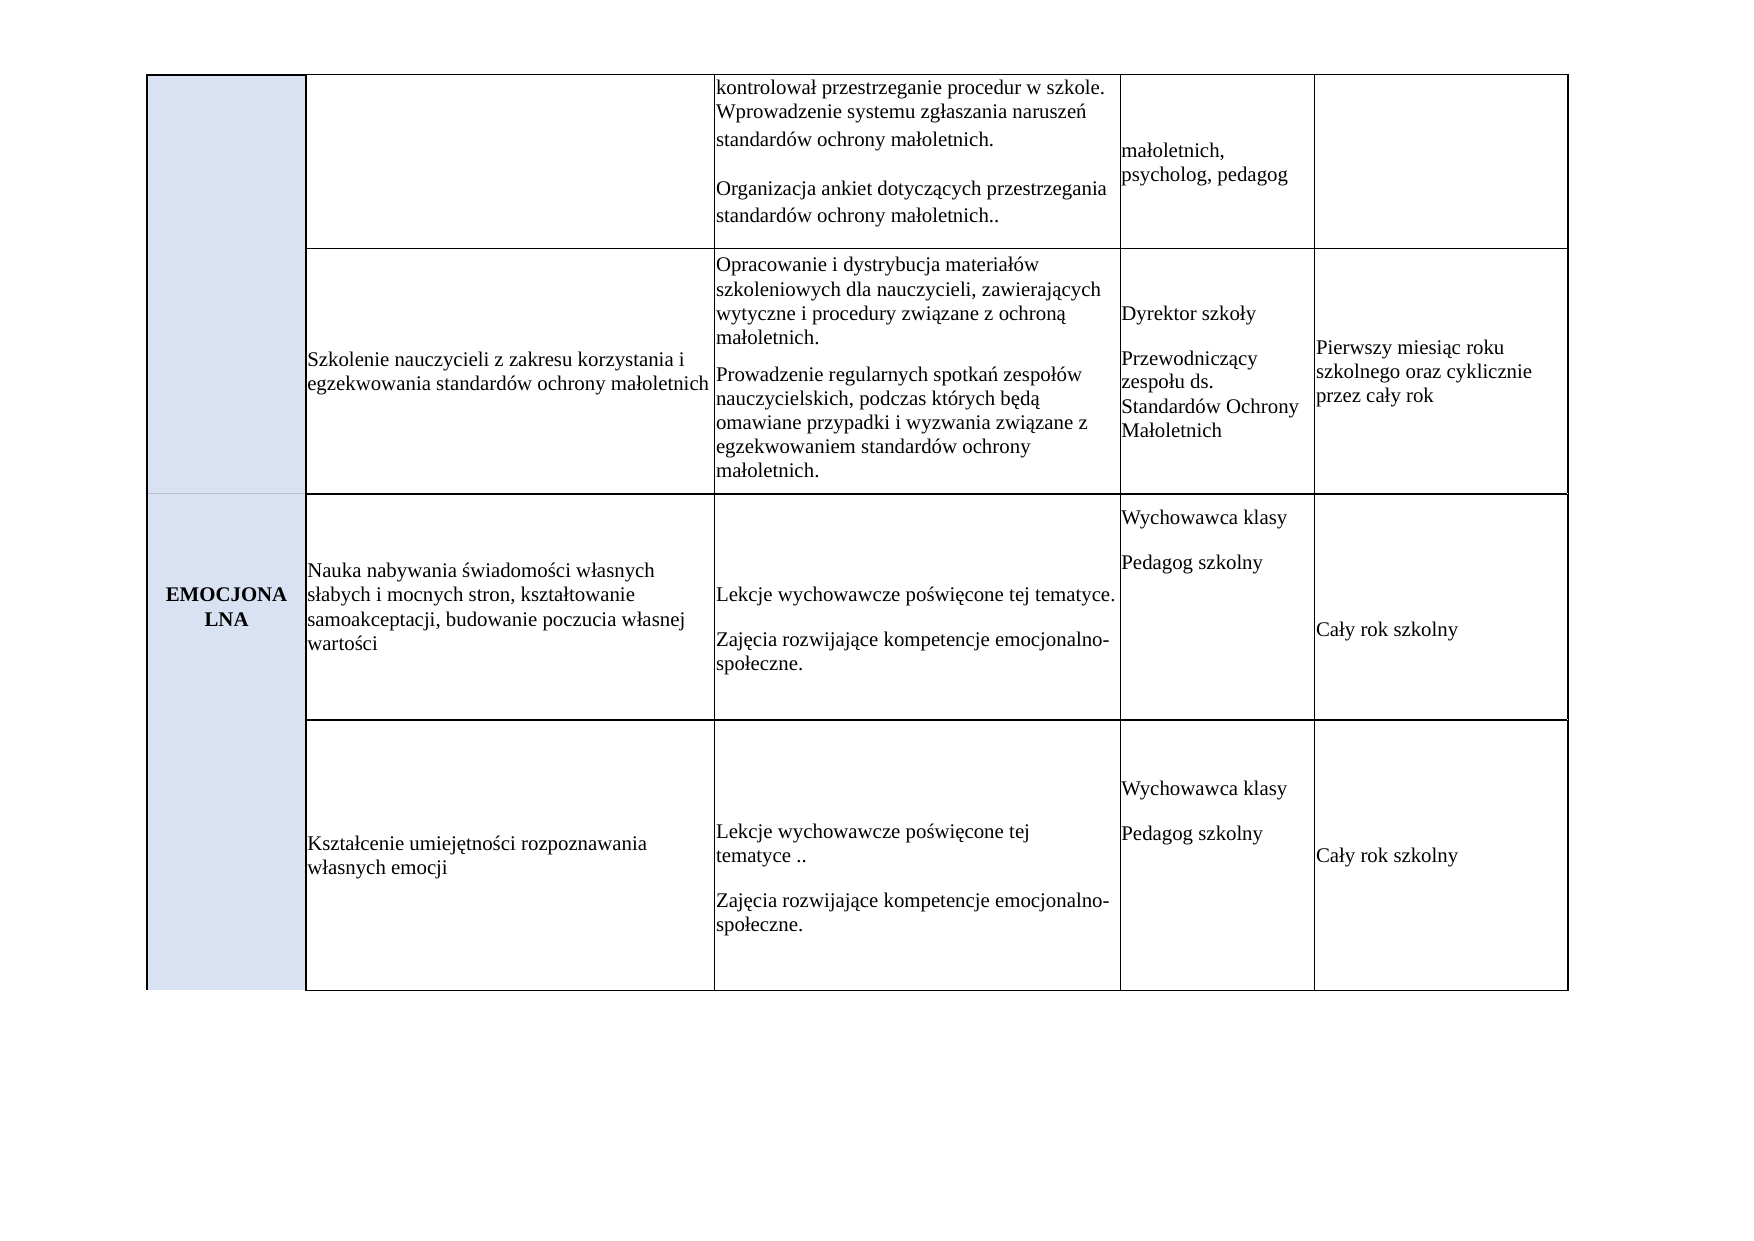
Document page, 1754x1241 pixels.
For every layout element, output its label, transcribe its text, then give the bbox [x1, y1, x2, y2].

table_cell Wychowawca klasy Pedagog szkolny [1121, 495, 1314, 719]
table_cell [307, 75, 714, 248]
table_cell kontrolował przestrzeganie procedur w szkole. Wprowadzenie systemu zgłaszania naruszeń standardów ochrony małoletnich. Organizacja ankiet dotyczących przestrzegania standardów ochrony małoletnich.. [715, 75, 1120, 248]
table_cell Opracowanie i dystrybucja materiałów szkoleniowych dla nauczycieli, zawierających wytyczne i procedury związane z ochroną małoletnich. Prowadzenie regularnych spotkań zespołów nauczycielskich, podczas których będą omawiane przypadki i wyzwania związane z egzekwowaniem standardów ochrony małoletnich. [715, 249, 1120, 493]
table_cell małoletnich, psycholog, pedagog [1121, 75, 1314, 248]
table_cell Lekcje wychowawcze poświęcone tej tematyce .. Zajęcia rozwijające kompetencje emocjonalno-społeczne. [715, 721, 1120, 990]
table_cell [148, 76, 305, 493]
table_cell [148, 719, 305, 990]
table_cell Wychowawca klasy Pedagog szkolny [1121, 721, 1314, 990]
table_cell Nauka nabywania świadomości własnych słabych i mocnych stron, kształtowanie samoakceptacji, budowanie poczucia własnej wartości [307, 495, 714, 719]
table_cell EMOCJONALNA [148, 494, 305, 719]
table_cell Szkolenie nauczycieli z zakresu korzystania i egzekwowania standardów ochrony małoletnich [307, 249, 714, 493]
table_cell Pierwszy miesiąc roku szkolnego oraz cyklicznie przez cały rok [1315, 249, 1567, 493]
table_cell Lekcje wychowawcze poświęcone tej tematyce. Zajęcia rozwijające kompetencje emocjonalno-społeczne. [715, 495, 1120, 719]
table_cell Kształcenie umiejętności rozpoznawania własnych emocji [307, 721, 714, 990]
table_cell Cały rok szkolny [1315, 495, 1567, 719]
table_cell Cały rok szkolny [1315, 721, 1567, 990]
table_cell Dyrektor szkoły Przewodniczący zespołu ds. Standardów Ochrony Małoletnich [1121, 249, 1314, 493]
table_cell [1315, 75, 1567, 248]
